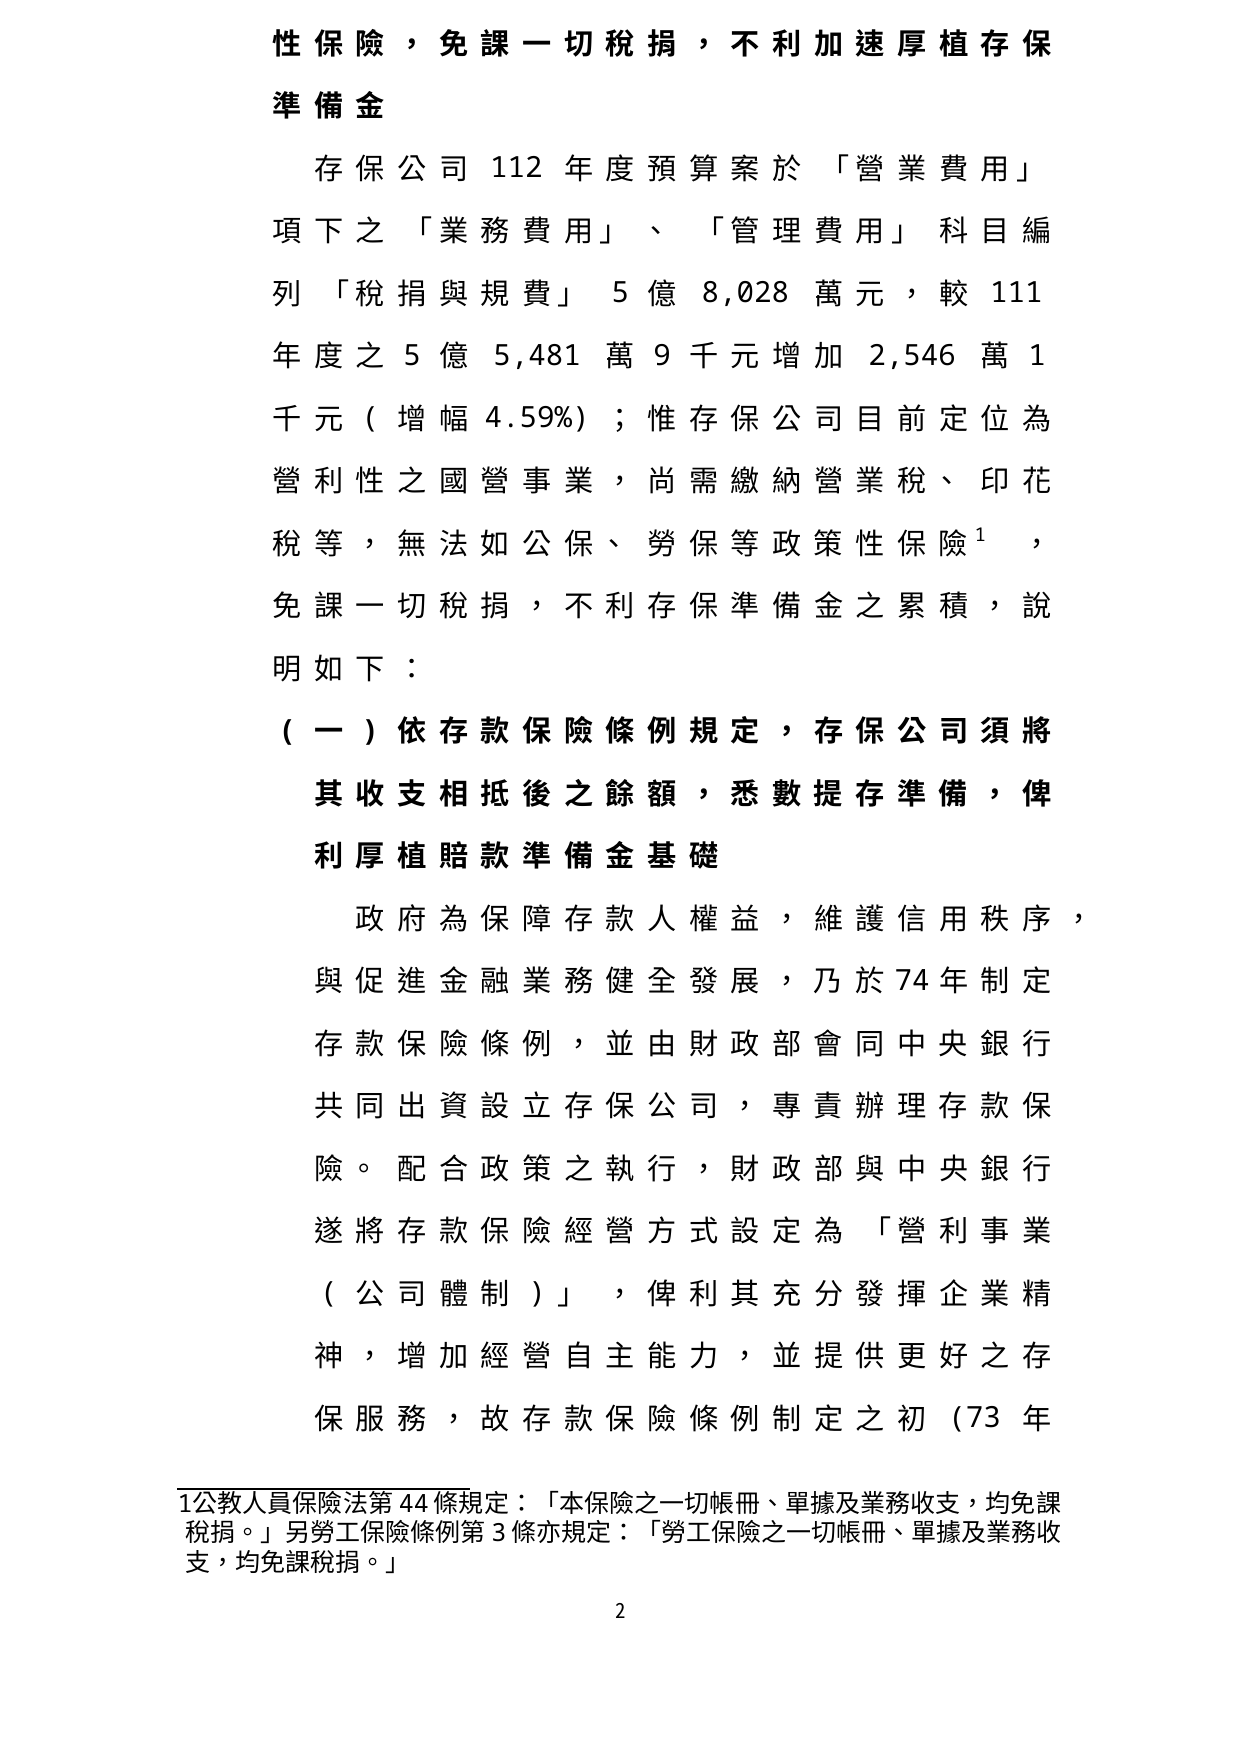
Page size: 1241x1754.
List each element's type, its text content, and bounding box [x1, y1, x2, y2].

text 公教人員保險法第44條規定：「本保險之一切帳冊、單據及業務收支，均免課稅捐。」另勞工保險條例第3條亦規定：「勞工保險之一切帳冊、單據及業務收支，均免課稅捐。」 [177, 1489, 1063, 1577]
text 政府為保障存款人權益，維護信用秩序，與促進金融業務健全發展，乃於74年制定存款保險條例，並由財政部會同中央銀行共同出資設立存保公司，專責辦理存款保險。配合政策之執行，財政部與中央銀行遂將存款保險經營方式設定為「營利事業(公司體制)」，俾利其充分發揮企業精神，增加經營自主能力，並提供更好之存保服務，故存款保險條例制定之初(73年12月24日)，第7條明定存保公司營業年度決算後之盈餘，應依公司法規定辦理盈餘分派。 [271, 875, 1058, 1437]
text 存保公司112年度預算案於「營業費用」項下之「業務費用」、「管理費用」科目編列「稅捐與規費」5億8,028萬元，較111年度之5億5,481萬9千元增加2,546萬1千元(增幅4.59%)；惟存保公司目前定位為營利性之國營事業，尚需繳納營業稅、印花稅等，無法如公保、勞保等政策性保險，免課一切稅捐，不利存保準備金之累積，說明如下： [242, 125, 1058, 687]
text 性保險，免課一切稅捐，不利加速厚植存保準備金 [183, 0, 1058, 125]
text (一)依存款保險條例規定，存保公司須將其收支相抵後之餘額，悉數提存準備，俾利厚植賠款準備金基礎 [242, 687, 1058, 875]
